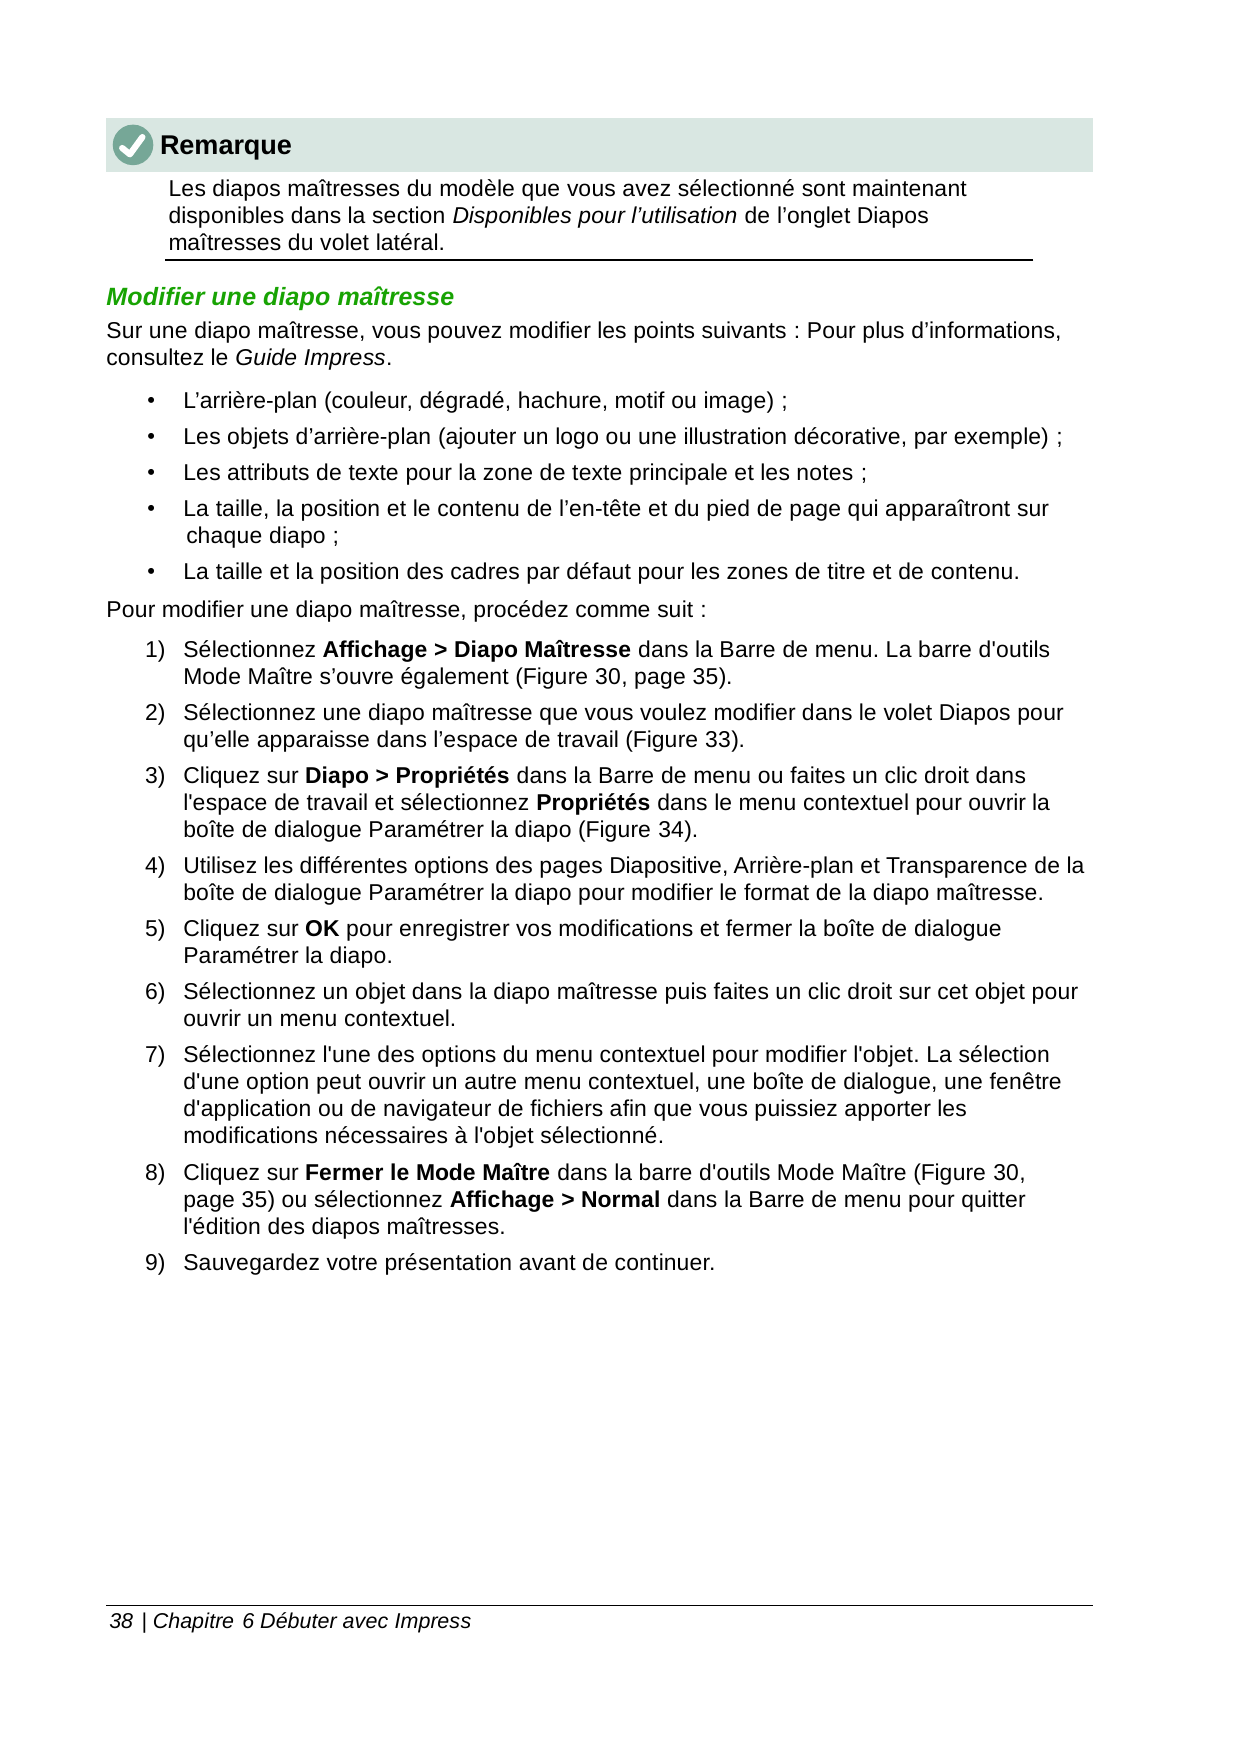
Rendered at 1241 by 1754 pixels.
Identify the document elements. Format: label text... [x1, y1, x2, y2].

text Les diapos maîtresses du modèle que vous avez sélectionné sont maintenant disponibles dans la section Disponibles pour l’utilisation de l’onglet Diapos maîtresses du volet latéral. [165, 172, 1033, 259]
list Utilisez les différentes options des pages Diapositive, Arrière-plan et Transparence de la boîte de dialogue Paramétrer la diapo pour modifier le format de la diapo maîtresse. [165, 852, 1093, 906]
list Sélectionnez un objet dans la diapo maîtresse puis faites un clic droit sur cet objet pour ouvrir un menu contextuel. [165, 978, 1093, 1032]
list Sélectionnez l'une des options du menu contextuel pour modifier l'objet. La sélection d'une option peut ouvrir un autre menu contextuel, une boîte de dialogue, une fenêtre d'application ou de navigateur de fichiers afin que vous puissiez apporter les modifications nécessaires à l'objet sélectionné. [165, 1041, 1093, 1149]
list Cliquez sur OK pour enregistrer vos modifications et fermer la boîte de dialogue Paramétrer la diapo. [165, 914, 1093, 969]
subtitle Modifier une diapo maîtresse [106, 282, 1093, 311]
list Cliquez sur Fermer le Mode Maître dans la barre d'outils Mode Maître (Figure 30, page 34) ou sélectionnez Affichage > Normal dans la Barre de menu pour quitter l'édition des diapos maîtresses. [165, 1158, 1093, 1239]
text Sur une diapo maîtresse, vous pouvez modifier les points suivants : Pour plus d’informations, consultez le Guide Impress. [106, 317, 1093, 371]
list Sauvegardez votre présentation avant de continuer. [165, 1248, 1093, 1275]
subtitle Remarque [106, 118, 1093, 172]
text Pour modifier une diapo maîtresse, procédez comme suit : [106, 596, 1093, 623]
list Les attributs de texte pour la zone de texte principale et les notes ; [144, 455, 1093, 485]
list Cliquez sur Diapo > Propriétés dans la Barre de menu ou faites un clic droit dans l'espace de travail et sélectionnez Propriétés dans le menu contextuel pour ouvrir la boîte de dialogue Paramétrer la diapo (Figure 34). [165, 761, 1093, 843]
list La taille, la position et le contenu de l’en-tête et du pied de page qui apparaîtront sur chaque diapo ; [144, 491, 1093, 548]
list Sélectionnez une diapo maîtresse que vous voulez modifier dans le volet Diapos pour qu’elle apparaisse dans l’espace de travail (Figure 33). [165, 698, 1093, 753]
list L’arrière-plan (couleur, dégradé, hachure, motif ou image) ; [144, 383, 1093, 413]
list Les objets d’arrière-plan (ajouter un logo ou une illustration décorative, par exemple) ; [144, 419, 1093, 449]
list Sélectionnez Affichage > Diapo Maîtresse dans la Barre de menu. La barre d'outils Mode Maître s’ouvre également (Figure 30, page 34). [165, 635, 1093, 689]
list La taille et la position des cadres par défaut pour les zones de titre et de contenu. [144, 554, 1093, 587]
